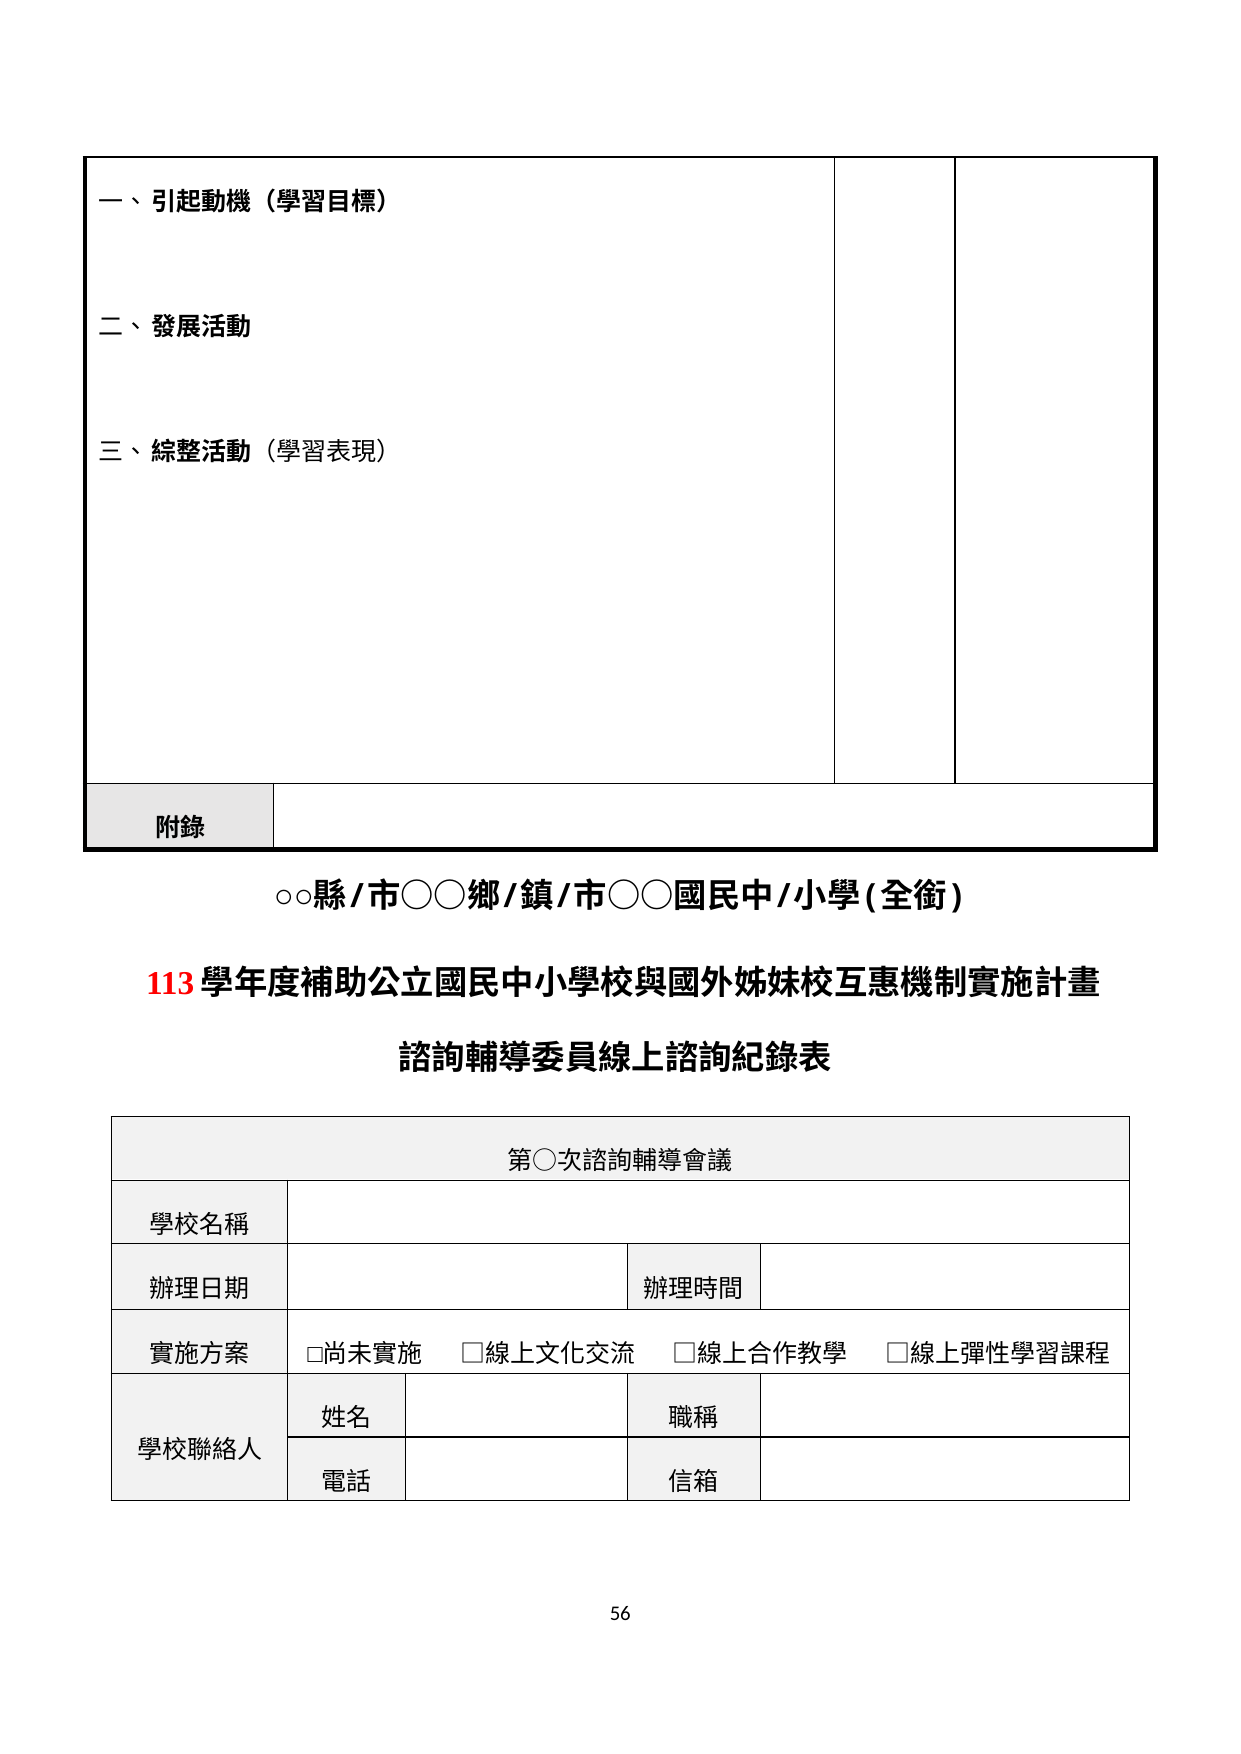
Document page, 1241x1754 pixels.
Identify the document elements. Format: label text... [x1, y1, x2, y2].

table_cell 辦理日期 [112, 1244, 287, 1309]
table_cell [406, 1438, 627, 1500]
table_cell [274, 784, 1153, 847]
table_cell 職稱 [628, 1374, 760, 1436]
text 113學年度補助公立國民中小學校與國外姊妹校互惠機制實施計畫 [114, 938, 1132, 1001]
table_cell [835, 158, 954, 783]
table_cell [761, 1438, 1129, 1500]
table_cell [956, 158, 1153, 783]
table_cell [288, 1181, 1129, 1243]
table_cell 信箱 [628, 1438, 760, 1500]
table_cell 引起動機（學習目標） 發展活動 綜整活動（學習表現） [87, 158, 834, 783]
table_cell □尚未實施 □線上文化交流 □線上合作教學 □線上彈性學習課程 [288, 1310, 1129, 1373]
table_cell 辦理時間 [628, 1244, 760, 1309]
text ○○縣/市○○鄉/鎮/市○○國民中/小學(全銜) [187, 852, 1053, 914]
table_cell [288, 1244, 627, 1309]
text 諮詢輔導委員線上諮詢紀錄表 [114, 1013, 1132, 1076]
table_cell [761, 1244, 1129, 1309]
table_cell 學校名稱 [112, 1181, 287, 1243]
table_cell 實施方案 [112, 1310, 287, 1373]
table_cell 電話 [288, 1438, 405, 1500]
table_cell 學校聯絡人 [112, 1374, 287, 1500]
table_cell [406, 1374, 627, 1436]
table_cell [761, 1374, 1129, 1436]
table_cell 姓名 [288, 1374, 405, 1436]
table_header 第○次諮詢輔導會議 [112, 1117, 1129, 1179]
table_cell 附錄 [87, 784, 273, 847]
